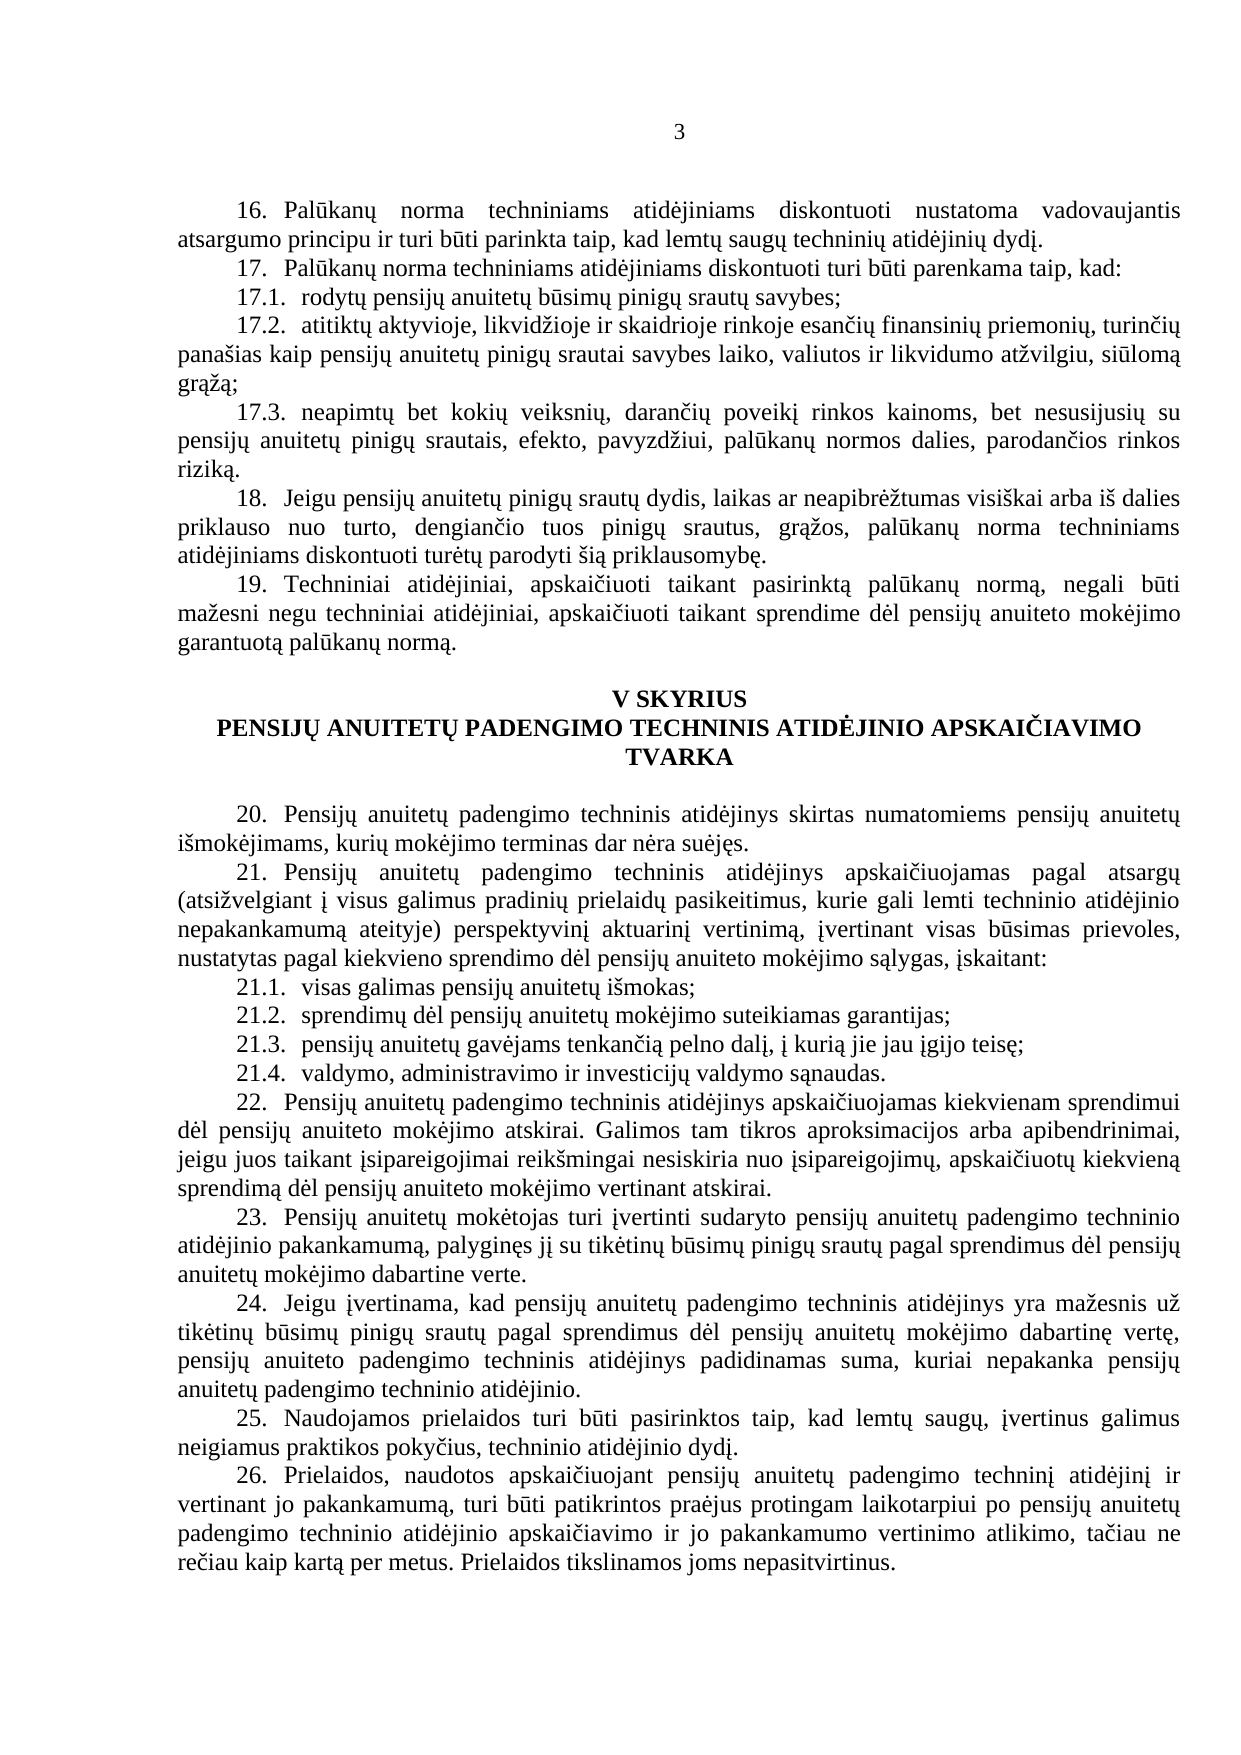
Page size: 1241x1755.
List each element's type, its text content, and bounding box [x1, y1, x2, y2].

text 21. Pensijų anuitetų padengimo techninis atidėjinys apskaičiuojamas pagal atsargų (atsižvelgiant į visus galimus pradinių prielaidų pasikeitimus, kurie gali lemti techninio atidėjinio nepakankamumą ateityje) perspektyvinį aktuarinį vertinimą, įvertinant visas būsimas prievoles, nustatytas pagal kiekvieno sprendimo dėl pensijų anuiteto mokėjimo sąlygas, įskaitant: [177, 857, 1181, 972]
text 17.1. rodytų pensijų anuitetų būsimų pinigų srautų savybes; [177, 282, 1181, 311]
text 19. Techniniai atidėjiniai, apskaičiuoti taikant pasirinktą palūkanų normą, negali būti mažesni negu techniniai atidėjiniai, apskaičiuoti taikant sprendime dėl pensijų anuiteto mokėjimo garantuotą palūkanų normą. [177, 569, 1181, 656]
text 21.4. valdymo, administravimo ir investicijų valdymo sąnaudas. [177, 1058, 1181, 1087]
text 17.3. neapimtų bet kokių veiksnių, darančių poveikį rinkos kainoms, bet nesusijusių su pensijų anuitetų pinigų srautais, efekto, pavyzdžiui, palūkanų normos dalies, parodančios rinkos riziką. [177, 397, 1181, 483]
text 21.1. visas galimas pensijų anuitetų išmokas; [177, 972, 1181, 1001]
text 25. Naudojamos prielaidos turi būti pasirinktos taip, kad lemtų saugų, įvertinus galimus neigiamus praktikos pokyčius, techninio atidėjinio dydį. [177, 1403, 1181, 1461]
text 21.2. sprendimų dėl pensijų anuitetų mokėjimo suteikiamas garantijas; [177, 1001, 1181, 1029]
text 18. Jeigu pensijų anuitetų pinigų srautų dydis, laikas ar neapibrėžtumas visiškai arba iš dalies priklauso nuo turto, dengiančio tuos pinigų srautus, grąžos, palūkanų norma techniniams atidėjiniams diskontuoti turėtų parodyti šią priklausomybę. [177, 483, 1181, 569]
text 17.2. atitiktų aktyvioje, likvidžioje ir skaidrioje rinkoje esančių finansinių priemonių, turinčių panašias kaip pensijų anuitetų pinigų srautai savybes laiko, valiutos ir likvidumo atžvilgiu, siūlomą grąžą; [177, 311, 1181, 397]
text 24. Jeigu įvertinama, kad pensijų anuitetų padengimo techninis atidėjinys yra mažesnis už tikėtinų būsimų pinigų srautų pagal sprendimus dėl pensijų anuitetų mokėjimo dabartinę vertę, pensijų anuiteto padengimo techninis atidėjinys padidinamas suma, kuriai nepakanka pensijų anuitetų padengimo techninio atidėjinio. [177, 1288, 1181, 1403]
text 17. Palūkanų norma techniniams atidėjiniams diskontuoti turi būti parenkama taip, kad: [177, 253, 1181, 282]
text 20. Pensijų anuitetų padengimo techninis atidėjinys skirtas numatomiems pensijų anuitetų išmokėjimams, kurių mokėjimo terminas dar nėra suėjęs. [177, 799, 1181, 857]
text 23. Pensijų anuitetų mokėtojas turi įvertinti sudaryto pensijų anuitetų padengimo techninio atidėjinio pakankamumą, palyginęs jį su tikėtinų būsimų pinigų srautų pagal sprendimus dėl pensijų anuitetų mokėjimo dabartine verte. [177, 1202, 1181, 1288]
text 26. Prielaidos, naudotos apskaičiuojant pensijų anuitetų padengimo techninį atidėjinį ir vertinant jo pakankamumą, turi būti patikrintos praėjus protingam laikotarpiui po pensijų anuitetų padengimo techninio atidėjinio apskaičiavimo ir jo pakankamumo vertinimo atlikimo, tačiau ne rečiau kaip kartą per metus. Prielaidos tikslinamos joms nepasitvirtinus. [177, 1461, 1181, 1576]
text 16. Palūkanų norma techniniams atidėjiniams diskontuoti nustatoma vadovaujantis atsargumo principu ir turi būti parinkta taip, kad lemtų saugų techninių atidėjinių dydį. [177, 196, 1181, 253]
text 21.3. pensijų anuitetų gavėjams tenkančią pelno dalį, į kurią jie jau įgijo teisę; [177, 1029, 1181, 1058]
text PENSIJŲ ANUITETŲ padengimo TECHNINIS ATIDĖJINio apskaičiavimo tvarka [177, 713, 1181, 771]
text 22. Pensijų anuitetų padengimo techninis atidėjinys apskaičiuojamas kiekvienam sprendimui dėl pensijų anuiteto mokėjimo atskirai. Galimos tam tikros aproksimacijos arba apibendrinimai, jeigu juos taikant įsipareigojimai reikšmingai nesiskiria nuo įsipareigojimų, apskaičiuotų kiekvieną sprendimą dėl pensijų anuiteto mokėjimo vertinant atskirai. [177, 1087, 1181, 1202]
text V SKYRIUS [177, 684, 1181, 713]
